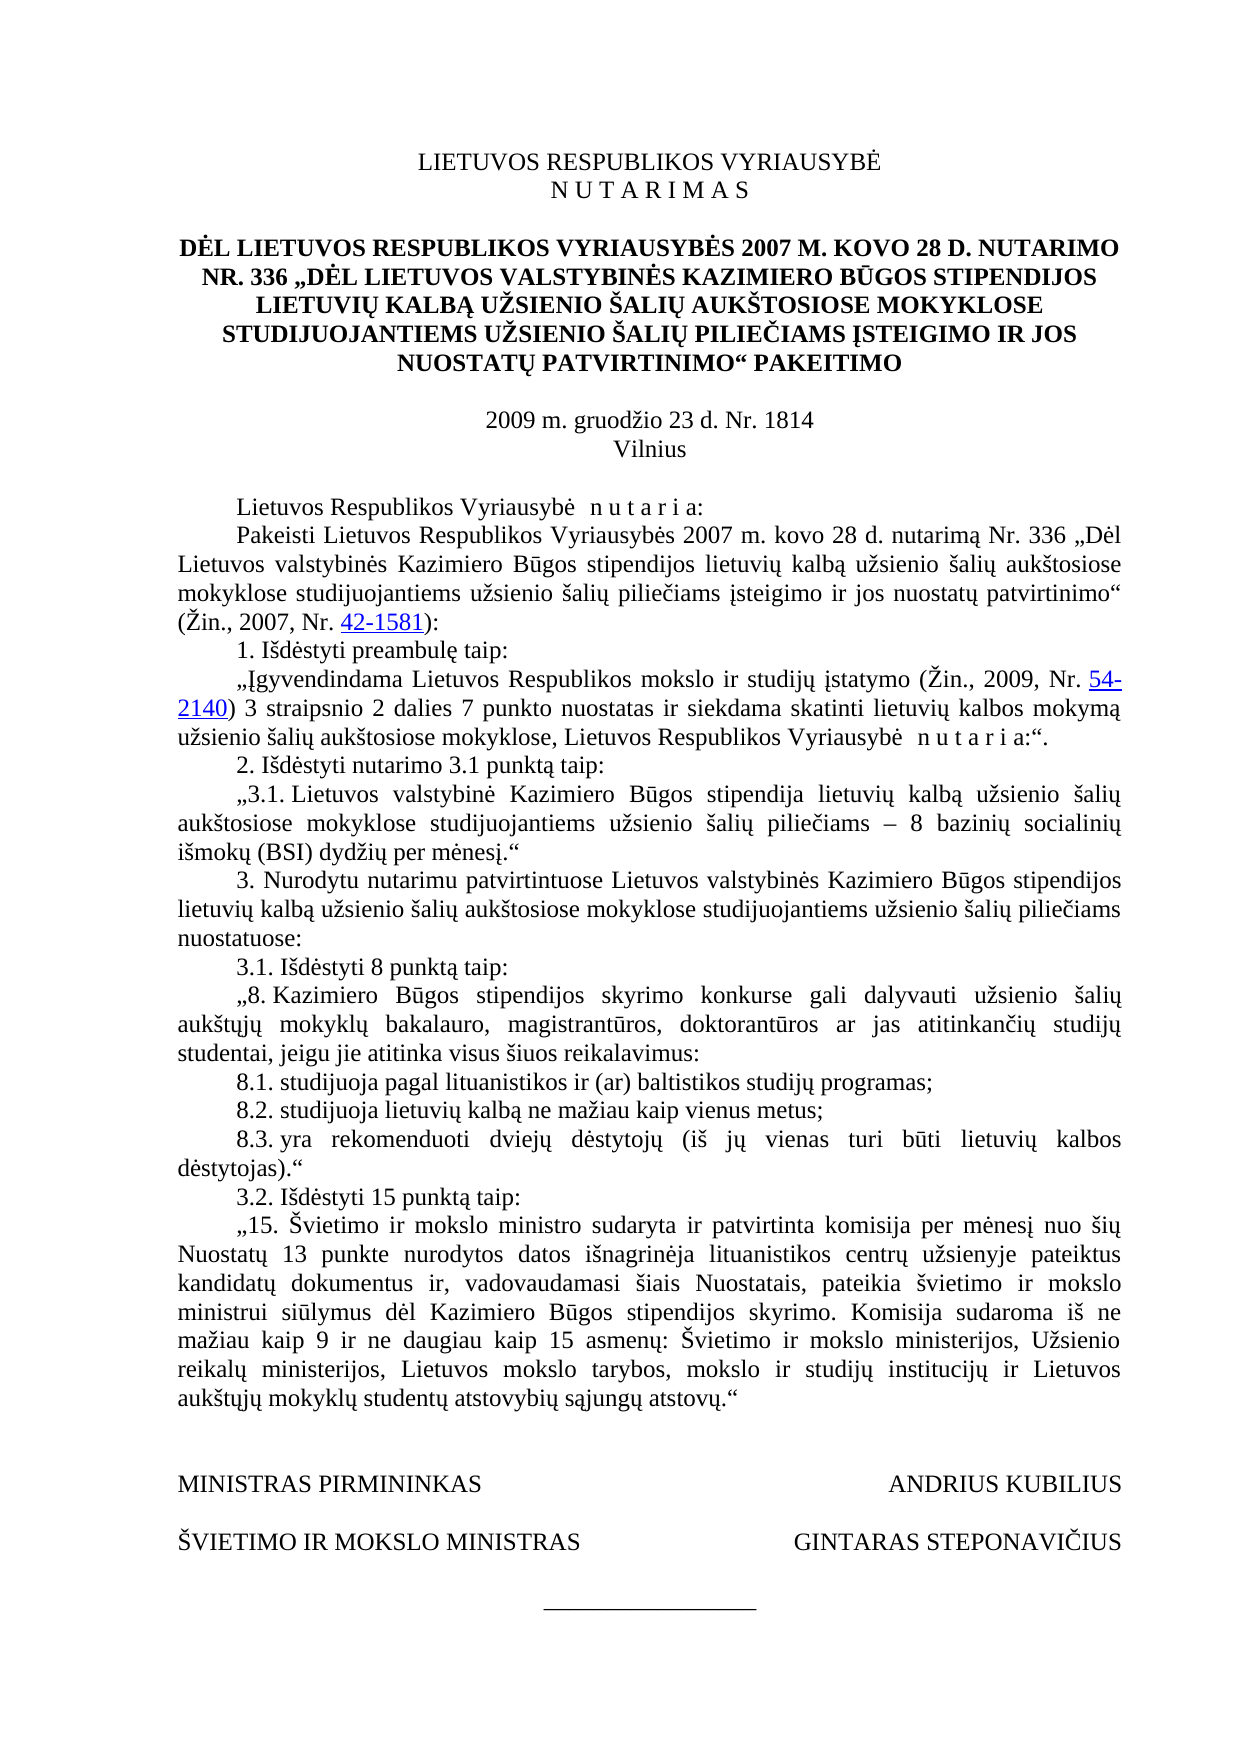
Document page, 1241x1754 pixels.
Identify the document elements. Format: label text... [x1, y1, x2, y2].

text 1. Išdėstyti preambulę taip: [177, 636, 1122, 664]
text „Įgyvendindama Lietuvos Respublikos mokslo ir studijų įstatymo (Žin., 2009, Nr. 54-2140) 3 straipsnio 2 dalies 7 punkto nuostatas ir siekdama skatinti lietuvių kalbos mokymą užsienio šalių aukštosiose mokyklose, Lietuvos Respublikos Vyriausybė nutaria:“. [177, 664, 1122, 751]
text DĖL lietuvos respublikos vyriausybės 2007 m. kovo 28 d. nutarimo nr. 336 „dėl LIETUVOS VALSTYBINĖS KAZIMIERO BŪGOS STIPENDIJOS LIETUVIŲ KALBĄ UŽSIENIO ŠALIŲ AUKŠTOSIOSE MOKYKLOSE STUDIJUOJANTIEMS UŽSIENIO ŠALIŲ PILIEČIAMS ĮSTEIGIMO IR JOS NUOSTATŲ PATVIRTINIMO“ pakeitimo [177, 233, 1122, 377]
text NUTARIMAS [177, 176, 1122, 204]
text ŠVIETIMO IR MOKSLO MINISTRAS GINTARAS STEPONAVIČIUS [177, 1527, 1122, 1556]
text 8.1. studijuoja pagal lituanistikos ir (ar) baltistikos studijų programas; [177, 1067, 1122, 1096]
text Vilnius [177, 434, 1122, 463]
text „8. Kazimiero Būgos stipendijos skyrimo konkurse gali dalyvauti užsienio šalių aukštųjų mokyklų bakalauro, magistrantūros, doktorantūros ar jas atitinkančių studijų studentai, jeigu jie atitinka visus šiuos reikalavimus: [177, 981, 1122, 1067]
text Pakeisti Lietuvos Respublikos Vyriausybės 2007 m. kovo 28 d. nutarimą Nr. 336 „Dėl Lietuvos valstybinės Kazimiero Būgos stipendijos lietuvių kalbą užsienio šalių aukštosiose mokyklose studijuojantiems užsienio šalių piliečiams įsteigimo ir jos nuostatų patvirtinimo“ (Žin., 2007, Nr. 42-1581): [177, 521, 1122, 636]
text MINISTRAS PIRMININKAS ANDRIUS KUBILIUS [177, 1469, 1122, 1498]
text 2009 m. gruodžio 23 d. Nr. 1814 [177, 406, 1122, 434]
text 8.2. studijuoja lietuvių kalbą ne mažiau kaip vienus metus; [177, 1096, 1122, 1124]
text Lietuvos Respublikos Vyriausybė nutaria: [177, 492, 1122, 521]
text _________________ [177, 1584, 1122, 1613]
text 3. Nurodytu nutarimu patvirtintuose Lietuvos valstybinės Kazimiero Būgos stipendijos lietuvių kalbą užsienio šalių aukštosiose mokyklose studijuojantiems užsienio šalių piliečiams nuostatuose: [177, 866, 1122, 952]
text 3.1. Išdėstyti 8 punktą taip: [177, 952, 1122, 981]
text Lietuvos Respublikos Vyriausybė [177, 147, 1122, 176]
text „3.1. Lietuvos valstybinė Kazimiero Būgos stipendija lietuvių kalbą užsienio šalių aukštosiose mokyklose studijuojantiems užsienio šalių piliečiams – 8 bazinių socialinių išmokų (BSI) dydžių per mėnesį.“ [177, 779, 1122, 866]
text 8.3. yra rekomenduoti dviejų dėstytojų (iš jų vienas turi būti lietuvių kalbos dėstytojas).“ [177, 1124, 1122, 1182]
text 2. Išdėstyti nutarimo 3.1 punktą taip: [177, 751, 1122, 779]
text „15. Švietimo ir mokslo ministro sudaryta ir patvirtinta komisija per mėnesį nuo šių Nuostatų 13 punkte nurodytos datos išnagrinėja lituanistikos centrų užsienyje pateiktus kandidatų dokumentus ir, vadovaudamasi šiais Nuostatais, pateikia švietimo ir mokslo ministrui siūlymus dėl Kazimiero Būgos stipendijos skyrimo. Komisija sudaroma iš ne mažiau kaip 9 ir ne daugiau kaip 15 asmenų: Švietimo ir mokslo ministerijos, Užsienio reikalų ministerijos, Lietuvos mokslo tarybos, mokslo ir studijų institucijų ir Lietuvos aukštųjų mokyklų studentų atstovybių sąjungų atstovų.“ [177, 1211, 1122, 1412]
text 3.2. Išdėstyti 15 punktą taip: [177, 1182, 1122, 1211]
